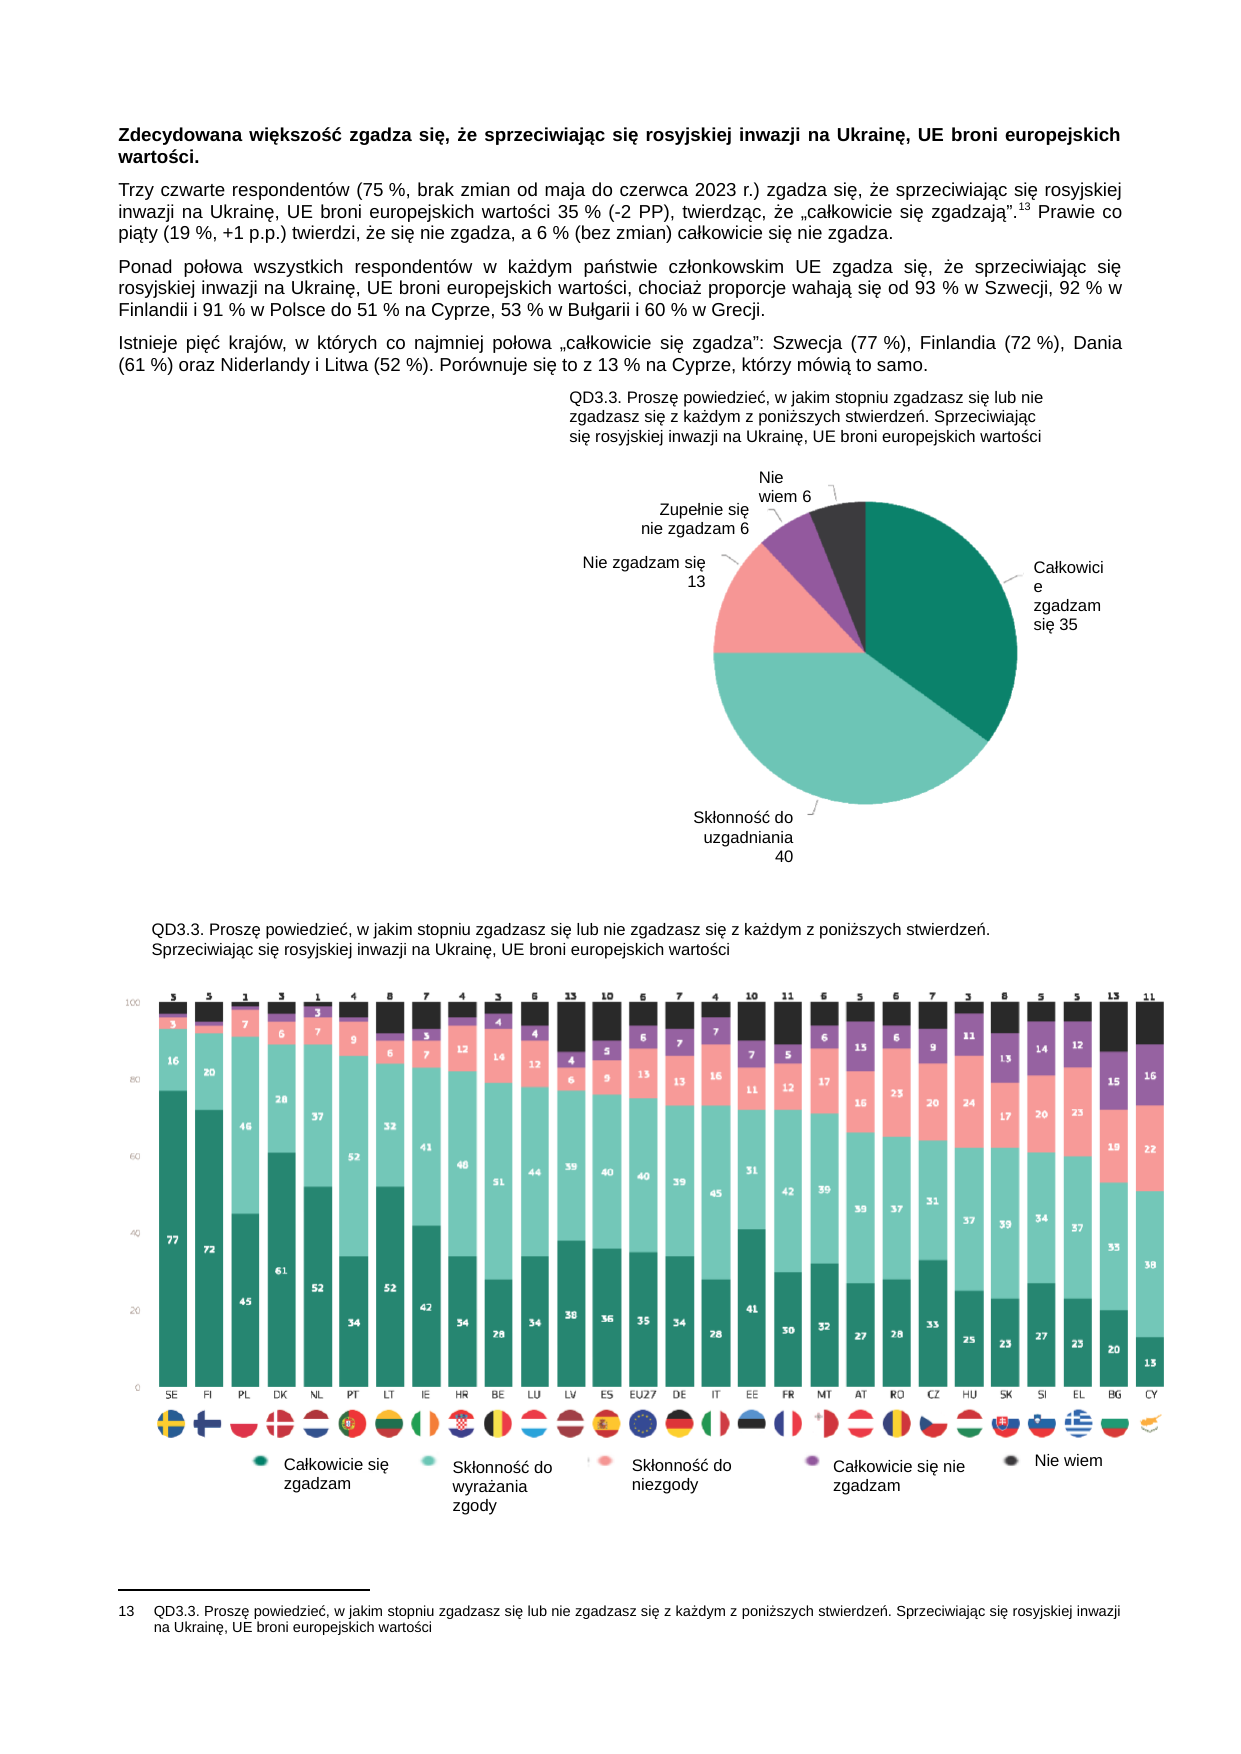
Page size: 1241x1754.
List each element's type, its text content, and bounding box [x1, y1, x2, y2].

text Zdecydowana większość zgadza się, że sprzeciwiając się rosyjskiej inwazji na Ukrainę, UE broni europejskich wartości. [118, 124, 1122, 167]
text QD3.3. Proszę powiedzieć, w jakim stopniu zgadzasz się lub nie zgadzasz się z każdym z poniższych stwierdzeń. Sprzeciwiając się rosyjskiej inwazji na Ukrainę, UE broni europejskich wartości [118, 1602, 1122, 1636]
picture [706, 473, 1024, 825]
text Ponad połowa wszystkich respondentów w każdym państwie członkowskim UE zgadza się, że sprzeciwiając się rosyjskiej inwazji na Ukrainę, UE broni europejskich wartości, chociaż proporcje wahają się od 93 % w Szwecji, 92 % w Finlandii i 91 % w Polsce do 51 % na Cyprze, 53 % w Bułgarii i 60 % w Grecji. [118, 256, 1122, 320]
text Trzy czwarte respondentów (75 %, brak zmian od maja do czerwca 2023 r.) zgadza się, że sprzeciwiając się rosyjskiej inwazji na Ukrainę, UE broni europejskich wartości 35 % (-2 PP), twierdząc, że „całkowicie się zgadzają”. Prawie co piąty (19 %, +1 p.p.) twierdzi, że się nie zgadza, a 6 % (bez zmian) całkowicie się nie zgadza. [118, 179, 1122, 244]
text Istnieje pięć krajów, w których co najmniej połowa „całkowicie się zgadza”: Szwecja (77 %), Finlandia (72 %), Dania (61 %) oraz Niderlandy i Litwa (52 %). Porównuje się to z 13 % na Cyprze, którzy mówią to samo. [118, 332, 1122, 375]
picture [118, 985, 1168, 1480]
